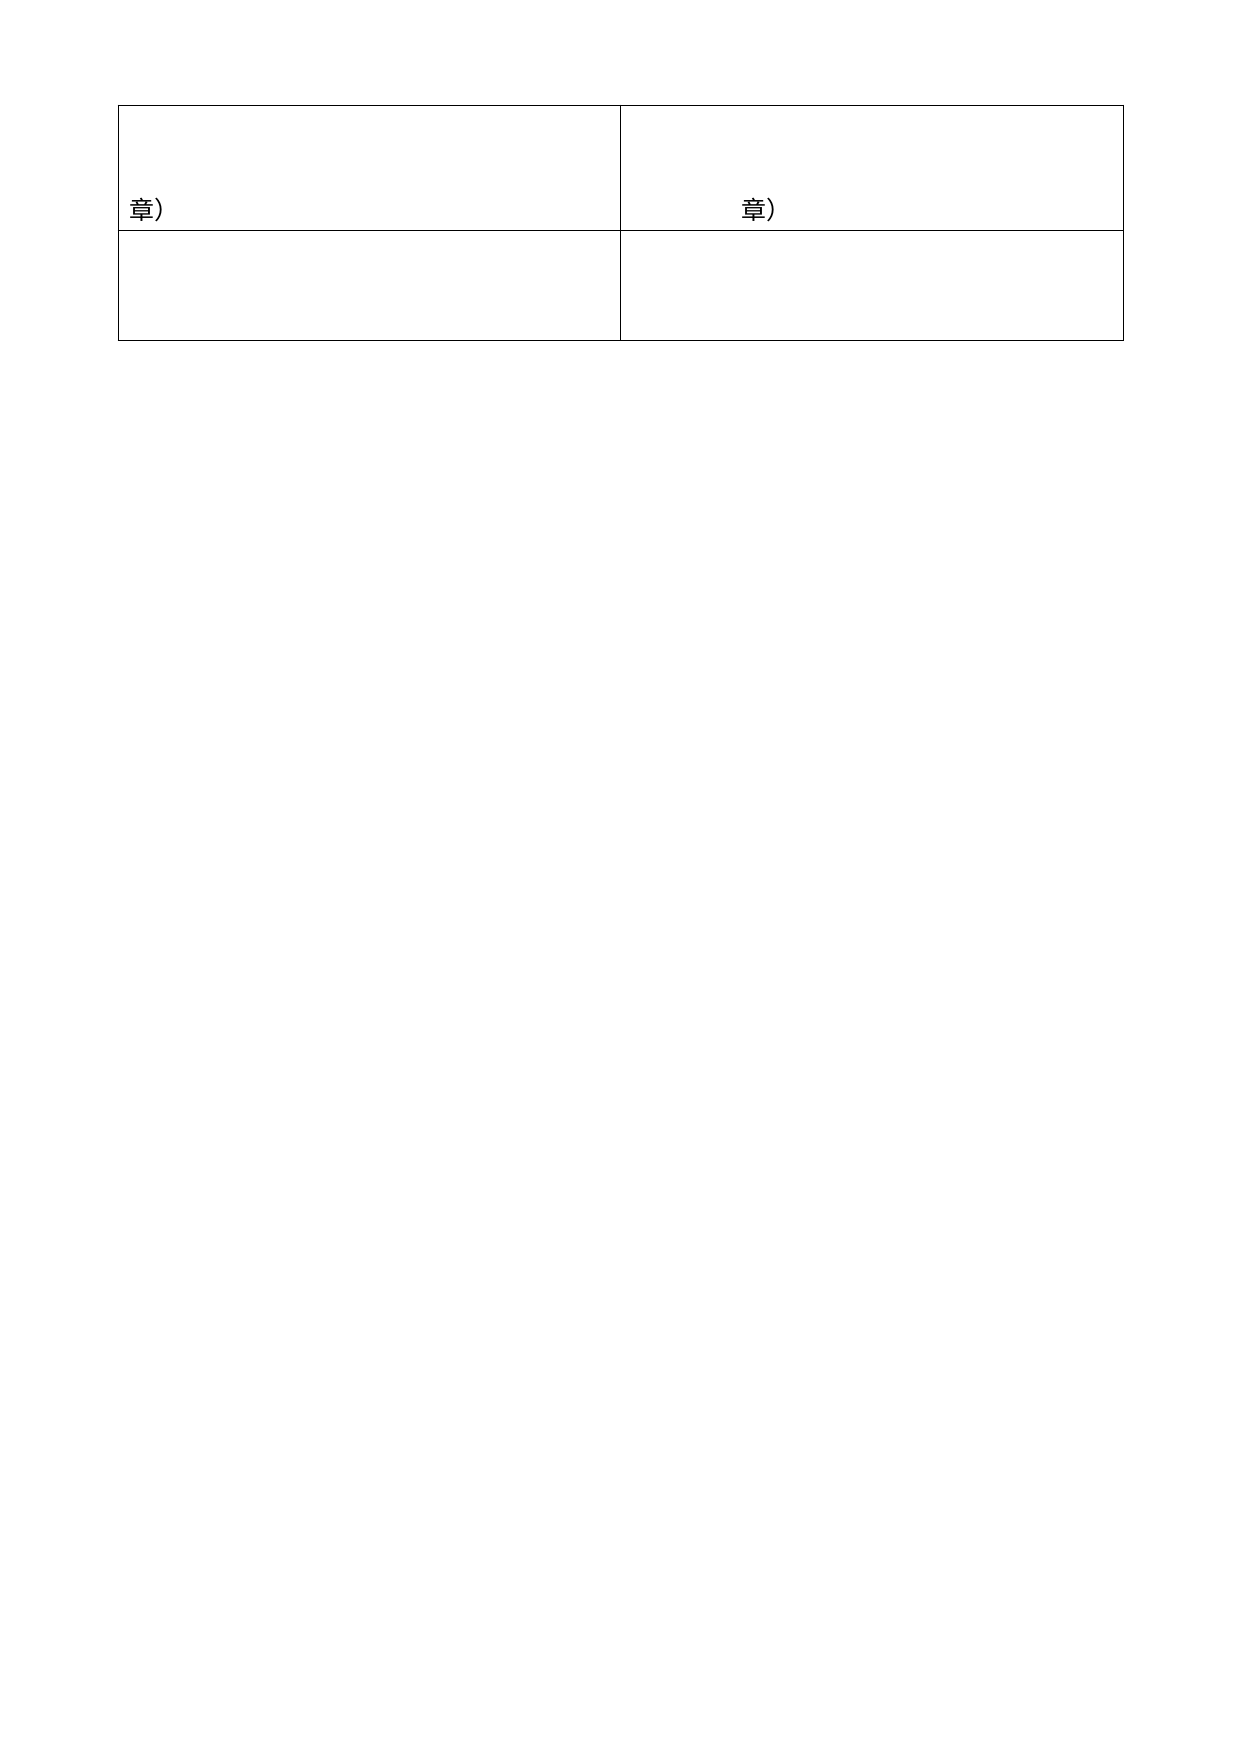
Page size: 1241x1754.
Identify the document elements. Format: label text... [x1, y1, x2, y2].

table_cell [621, 231, 1123, 340]
table_cell 章） [119, 106, 620, 229]
table_cell 章） [735, 106, 1123, 229]
table_cell [119, 231, 620, 340]
table_cell [621, 106, 735, 229]
